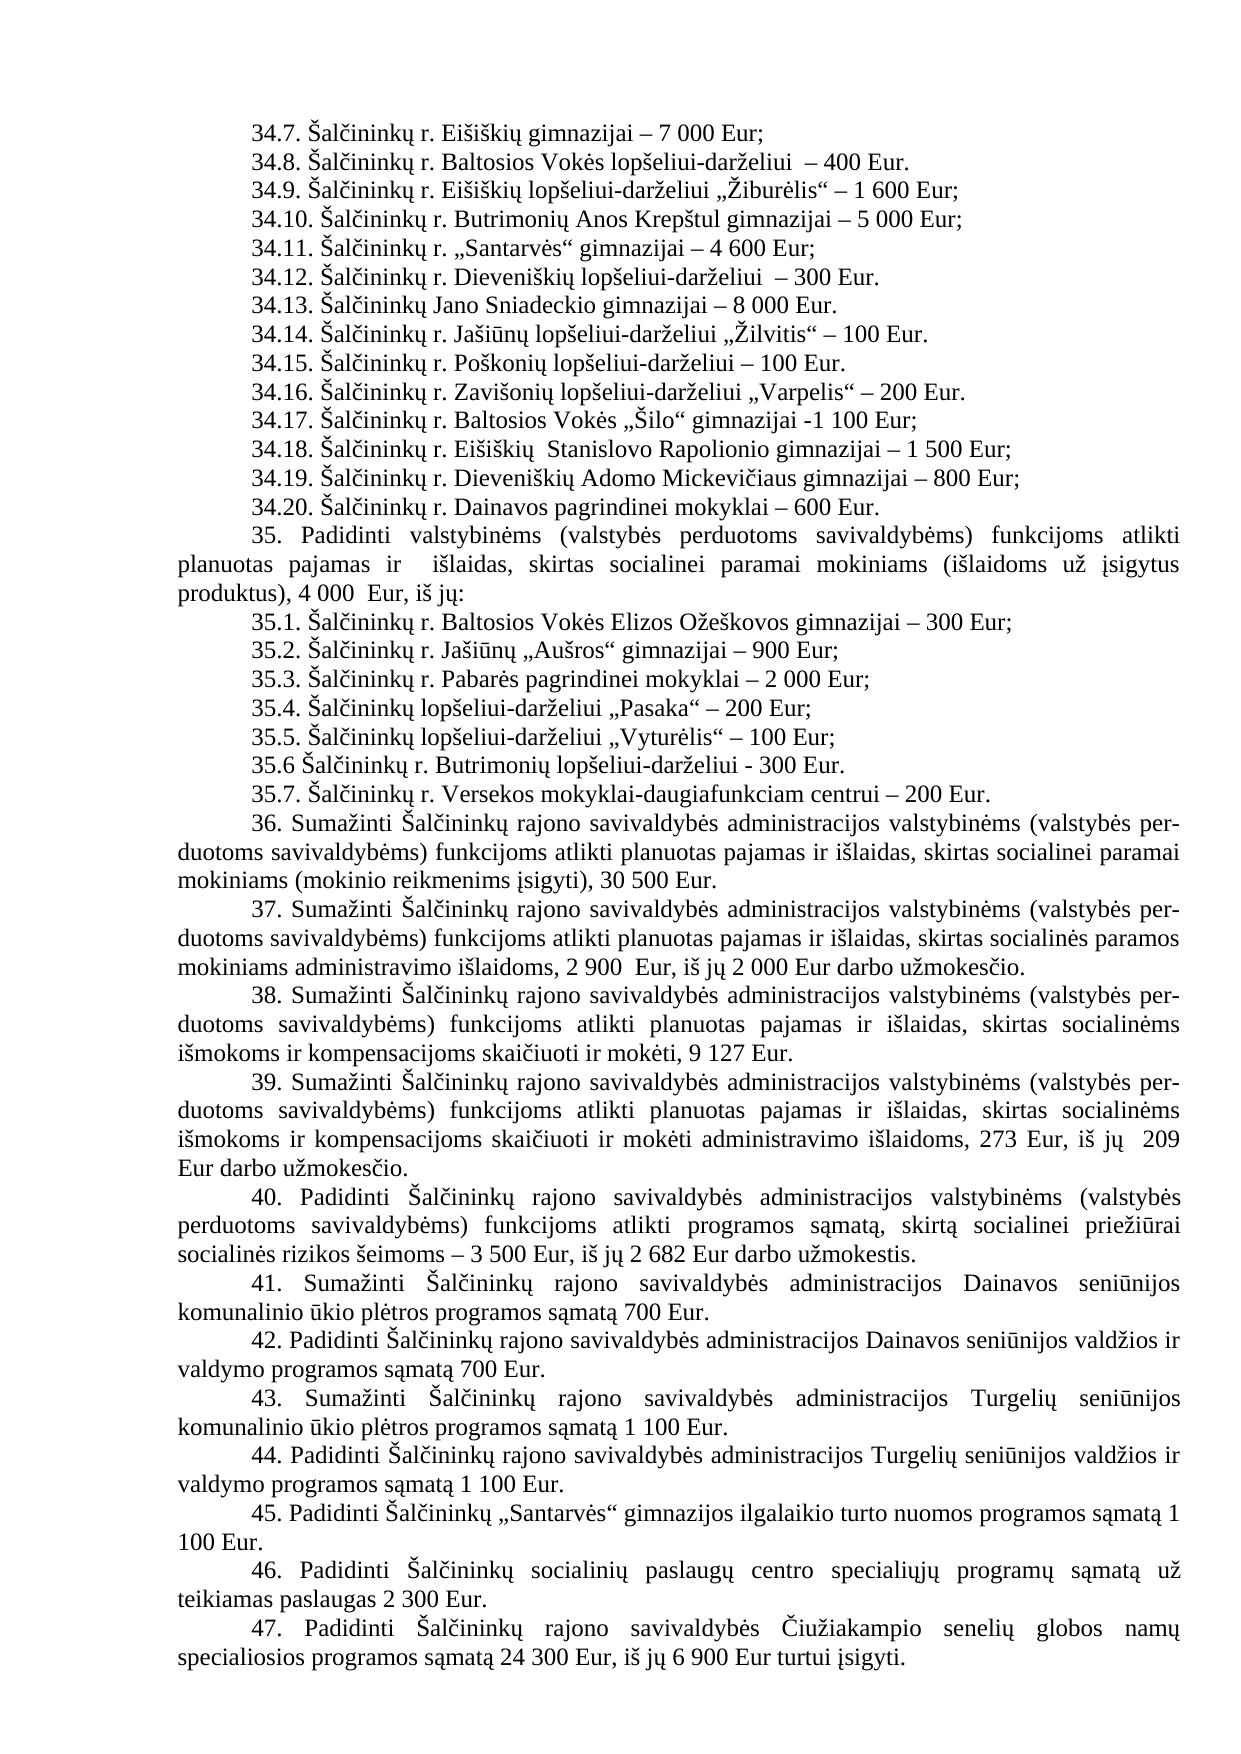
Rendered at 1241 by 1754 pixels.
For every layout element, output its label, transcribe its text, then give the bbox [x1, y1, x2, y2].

text 37. Sumažinti Šalčininkų rajono savivaldybės administracijos valstybinėms (valstybės per-duotoms savivaldybėms) funkcijoms atlikti planuotas pajamas ir išlaidas, skirtas socialinės paramos mokiniams administravimo išlaidoms, 2 900 Eur, iš jų 2 000 Eur darbo užmokesčio. [177, 894, 1181, 981]
text 35.7. Šalčininkų r. Versekos mokyklai-daugiafunkciam centrui – 200 Eur. [177, 779, 1181, 808]
text 34.9. Šalčininkų r. Eišiškių lopšeliui-darželiui „Žiburėlis“ – 1 600 Eur; [177, 176, 1181, 204]
text 34.19. Šalčininkų r. Dieveniškių Adomo Mickevičiaus gimnazijai – 800 Eur; [177, 463, 1181, 492]
text 35.3. Šalčininkų r. Pabarės pagrindinei mokyklai – 2 000 Eur; [177, 664, 1181, 693]
text 34.20. Šalčininkų r. Dainavos pagrindinei mokyklai – 600 Eur. [177, 492, 1181, 521]
text 34.15. Šalčininkų r. Poškonių lopšeliui-darželiui – 100 Eur. [177, 348, 1181, 377]
text 34.13. Šalčininkų Jano Sniadeckio gimnazijai – 8 000 Eur. [177, 291, 1181, 319]
text 46. Padidinti Šalčininkų socialinių paslaugų centro specialiųjų programų sąmatą už teikiamas paslaugas 2 300 Eur. [177, 1556, 1181, 1613]
text 42. Padidinti Šalčininkų rajono savivaldybės administracijos Dainavos seniūnijos valdžios ir valdymo programos sąmatą 700 Eur. [177, 1326, 1181, 1383]
text 34.11. Šalčininkų r. „Santarvės“ gimnazijai – 4 600 Eur; [177, 233, 1181, 262]
text 40. Padidinti Šalčininkų rajono savivaldybės administracijos valstybinėms (valstybės perduotoms savivaldybėms) funkcijoms atlikti programos sąmatą, skirtą socialinei priežiūrai socialinės rizikos šeimoms – 3 500 Eur, iš jų 2 682 Eur darbo užmokestis. [177, 1182, 1181, 1268]
text 35.2. Šalčininkų r. Jašiūnų „Aušros“ gimnazijai – 900 Eur; [177, 636, 1181, 664]
text 47. Padidinti Šalčininkų rajono savivaldybės Čiužiakampio senelių globos namų specialiosios programos sąmatą 24 300 Eur, iš jų 6 900 Eur turtui įsigyti. [177, 1613, 1181, 1671]
text 34.12. Šalčininkų r. Dieveniškių lopšeliui-darželiui – 300 Eur. [177, 262, 1181, 291]
text 35. Padidinti valstybinėms (valstybės perduotoms savivaldybėms) funkcijoms atlikti planuotas pajamas ir išlaidas, skirtas socialinei paramai mokiniams (išlaidoms už įsigytus produktus), 4 000 Eur, iš jų: [177, 521, 1181, 607]
text 43. Sumažinti Šalčininkų rajono savivaldybės administracijos Turgelių seniūnijos komunalinio ūkio plėtros programos sąmatą 1 100 Eur. [177, 1383, 1181, 1441]
text 35.1. Šalčininkų r. Baltosios Vokės Elizos Ožeškovos gimnazijai – 300 Eur; [177, 607, 1181, 636]
text 35.5. Šalčininkų lopšeliui-darželiui „Vyturėlis“ – 100 Eur; [177, 722, 1181, 751]
text 44. Padidinti Šalčininkų rajono savivaldybės administracijos Turgelių seniūnijos valdžios ir valdymo programos sąmatą 1 100 Eur. [177, 1441, 1181, 1498]
text 34.8. Šalčininkų r. Baltosios Vokės lopšeliui-darželiui – 400 Eur. [177, 147, 1181, 176]
text 35.4. Šalčininkų lopšeliui-darželiui „Pasaka“ – 200 Eur; [177, 693, 1181, 722]
text 35.6 Šalčininkų r. Butrimonių lopšeliui-darželiui - 300 Eur. [177, 751, 1181, 779]
text 36. Sumažinti Šalčininkų rajono savivaldybės administracijos valstybinėms (valstybės per-duotoms savivaldybėms) funkcijoms atlikti planuotas pajamas ir išlaidas, skirtas socialinei paramai mokiniams (mokinio reikmenims įsigyti), 30 500 Eur. [177, 808, 1181, 894]
text 34.17. Šalčininkų r. Baltosios Vokės „Šilo“ gimnazijai -1 100 Eur; [177, 406, 1181, 434]
text 34.14. Šalčininkų r. Jašiūnų lopšeliui-darželiui „Žilvitis“ – 100 Eur. [177, 319, 1181, 348]
text 34.18. Šalčininkų r. Eišiškių Stanislovo Rapolionio gimnazijai – 1 500 Eur; [177, 434, 1181, 463]
text 34.16. Šalčininkų r. Zavišonių lopšeliui-darželiui „Varpelis“ – 200 Eur. [177, 377, 1181, 406]
text 45. Padidinti Šalčininkų „Santarvės“ gimnazijos ilgalaikio turto nuomos programos sąmatą 1 100 Eur. [177, 1498, 1181, 1556]
text 38. Sumažinti Šalčininkų rajono savivaldybės administracijos valstybinėms (valstybės per-duotoms savivaldybėms) funkcijoms atlikti planuotas pajamas ir išlaidas, skirtas socialinėms išmokoms ir kompensacijoms skaičiuoti ir mokėti, 9 127 Eur. [177, 981, 1181, 1067]
text 39. Sumažinti Šalčininkų rajono savivaldybės administracijos valstybinėms (valstybės per-duotoms savivaldybėms) funkcijoms atlikti planuotas pajamas ir išlaidas, skirtas socialinėms išmokoms ir kompensacijoms skaičiuoti ir mokėti administravimo išlaidoms, 273 Eur, iš jų 209 Eur darbo užmokesčio. [177, 1067, 1181, 1182]
text 34.7. Šalčininkų r. Eišiškių gimnazijai – 7 000 Eur; [177, 118, 1181, 147]
text 34.10. Šalčininkų r. Butrimonių Anos Krepštul gimnazijai – 5 000 Eur; [177, 204, 1181, 233]
text 41. Sumažinti Šalčininkų rajono savivaldybės administracijos Dainavos seniūnijos komunalinio ūkio plėtros programos sąmatą 700 Eur. [177, 1268, 1181, 1326]
